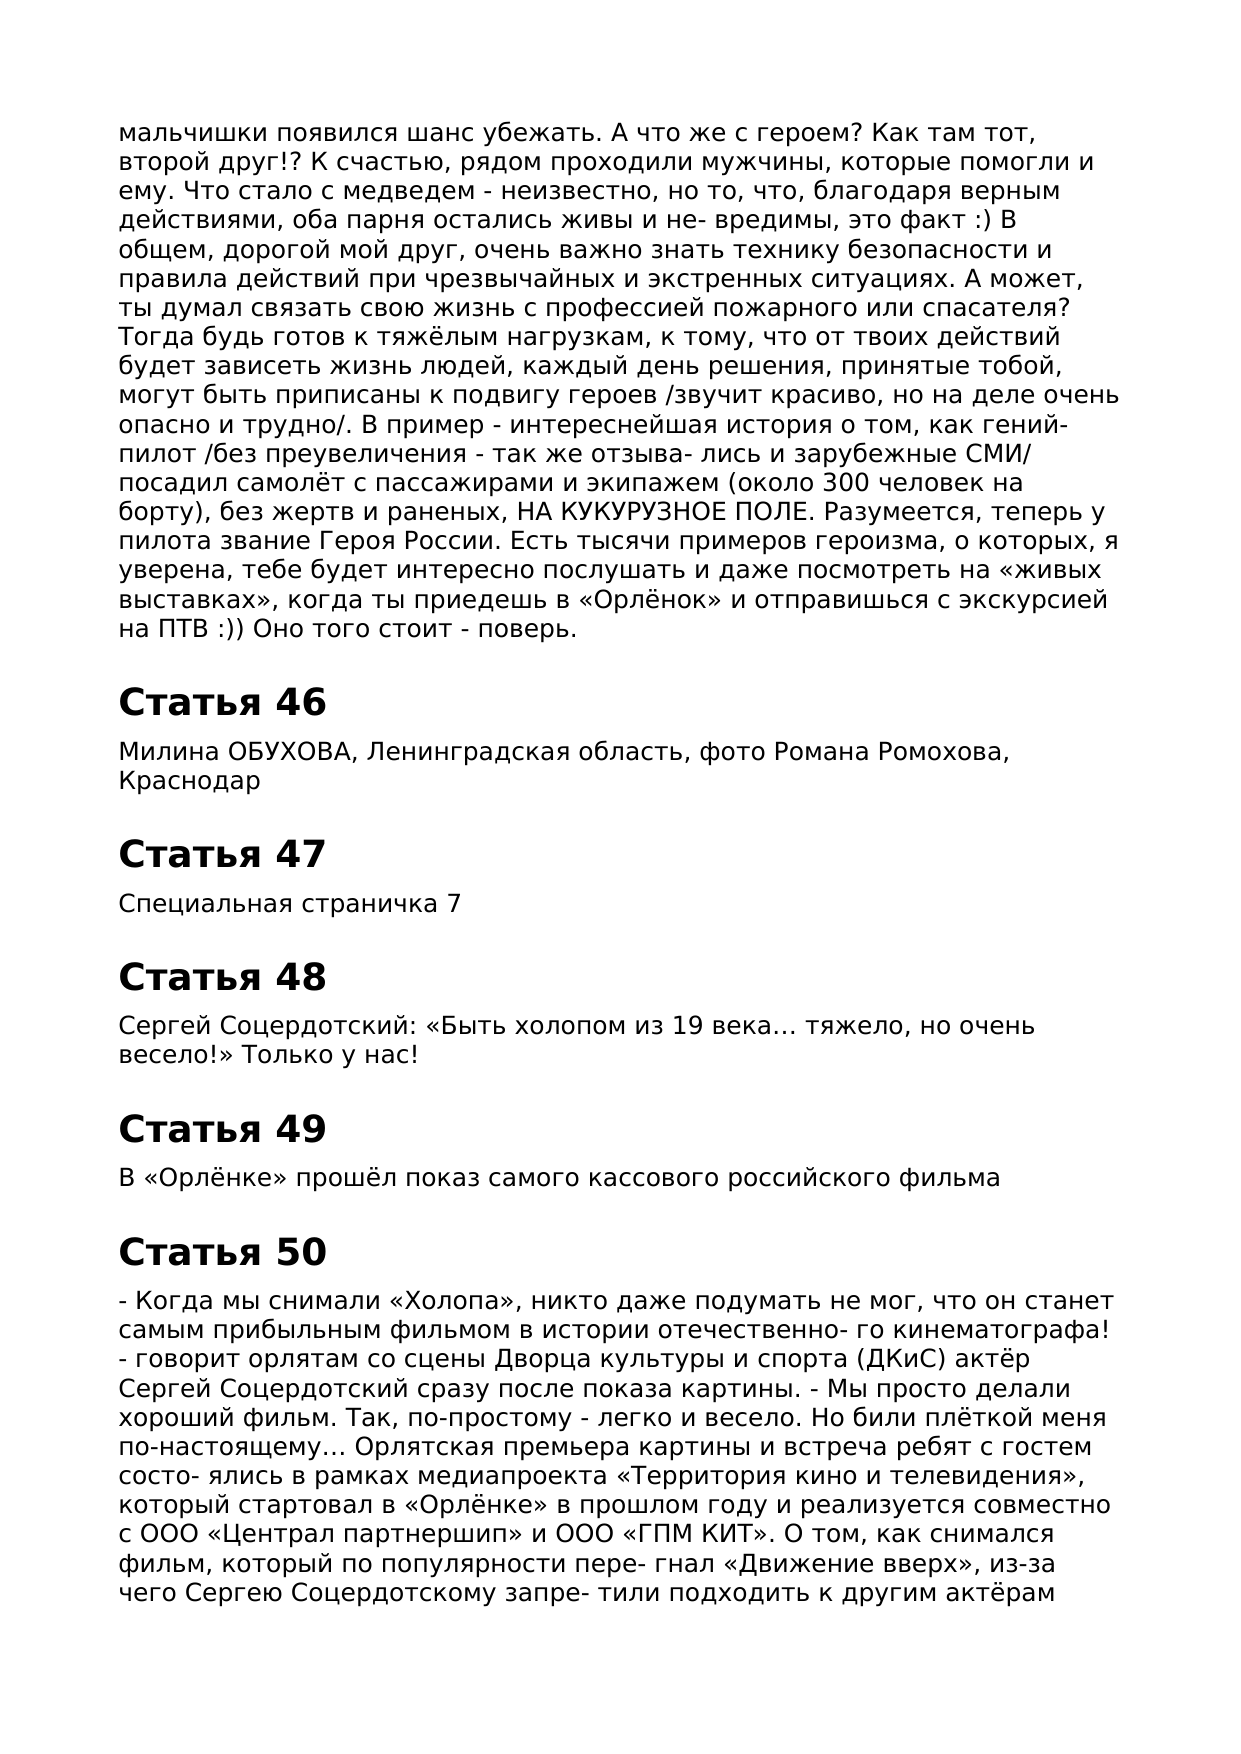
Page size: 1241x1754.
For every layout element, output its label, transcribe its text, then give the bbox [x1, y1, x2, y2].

subtitle Статья 47 [118, 833, 1122, 876]
subtitle Статья 46 [118, 681, 1122, 724]
text Специальная страничка 7 [118, 889, 1122, 918]
text - Когда мы снимали «Холопа», никто даже подумать не мог, что он станет самым прибыльным фильмом в истории отечественно- го кинематографа! - говорит орлятам со сцены Дворца культуры и спорта (ДКиС) актёр Сергей Соцердотский сразу после показа картины. - Мы просто делали хороший фильм. Так, по-простому - легко и весело. Но били плёткой меня по-настоящему… Орлятская премьера картины и встреча ребят с гостем состо- ялись в рамках медиапроекта «Территория кино и телевидения», который стартовал в «Орлёнке» в прошлом году и реализуется совместно с ООО «Централ партнершип» и ООО «ГПМ КИТ». О том, как снимался фильм, который по популярности пере- гнал «Движение вверх», из-за чего Сергею Соцердотскому запре- тили подходить к другим актёрам [118, 1286, 1122, 1607]
subtitle Статья 50 [118, 1230, 1122, 1274]
text мальчишки появился шанс убежать. А что же с героем? Как там тот, второй друг!? К счастью, рядом проходили мужчины, которые помогли и ему. Что стало с медведем - неизвестно, но то, что, благодаря верным действиями, оба парня остались живы и не- вредимы, это факт :) В общем, дорогой мой друг, очень важно знать технику безопасности и правила действий при чрезвычайных и экстренных ситуациях. А может, ты думал связать свою жизнь с профессией пожарного или спасателя? Тогда будь готов к тяжёлым нагрузкам, к тому, что от твоих действий будет зависеть жизнь людей, каждый день решения, принятые тобой, могут быть приписаны к подвигу героев /звучит красиво, но на деле очень опасно и трудно/. В пример - интереснейшая история о том, как гений-пилот /без преувеличения - так же отзыва- лись и зарубежные СМИ/ посадил самолёт с пассажирами и экипажем (около 300 человек на борту), без жертв и раненых, НА КУКУРУЗНОЕ ПОЛЕ. Разумеется, теперь у пилота звание Героя России. Есть тысячи примеров героизма, о которых, я уверена, тебе будет интересно послушать и даже посмотреть на «живых выставках», когда ты приедешь в «Орлёнок» и отправишься с экскурсией на ПТВ :)) Оно того стоит - поверь. [118, 118, 1122, 643]
text Милина ОБУХОВА, Ленинградская область, фото Романа Ромохова, Краснодар [118, 737, 1122, 795]
subtitle Статья 49 [118, 1107, 1122, 1151]
subtitle Статья 48 [118, 955, 1122, 999]
text В «Орлёнке» прошёл показ самого кассового российского фильма [118, 1163, 1122, 1193]
text Сергей Соцердотский: «Быть холопом из 19 века… тяжело, но очень весело!» Только у нас! [118, 1012, 1122, 1070]
